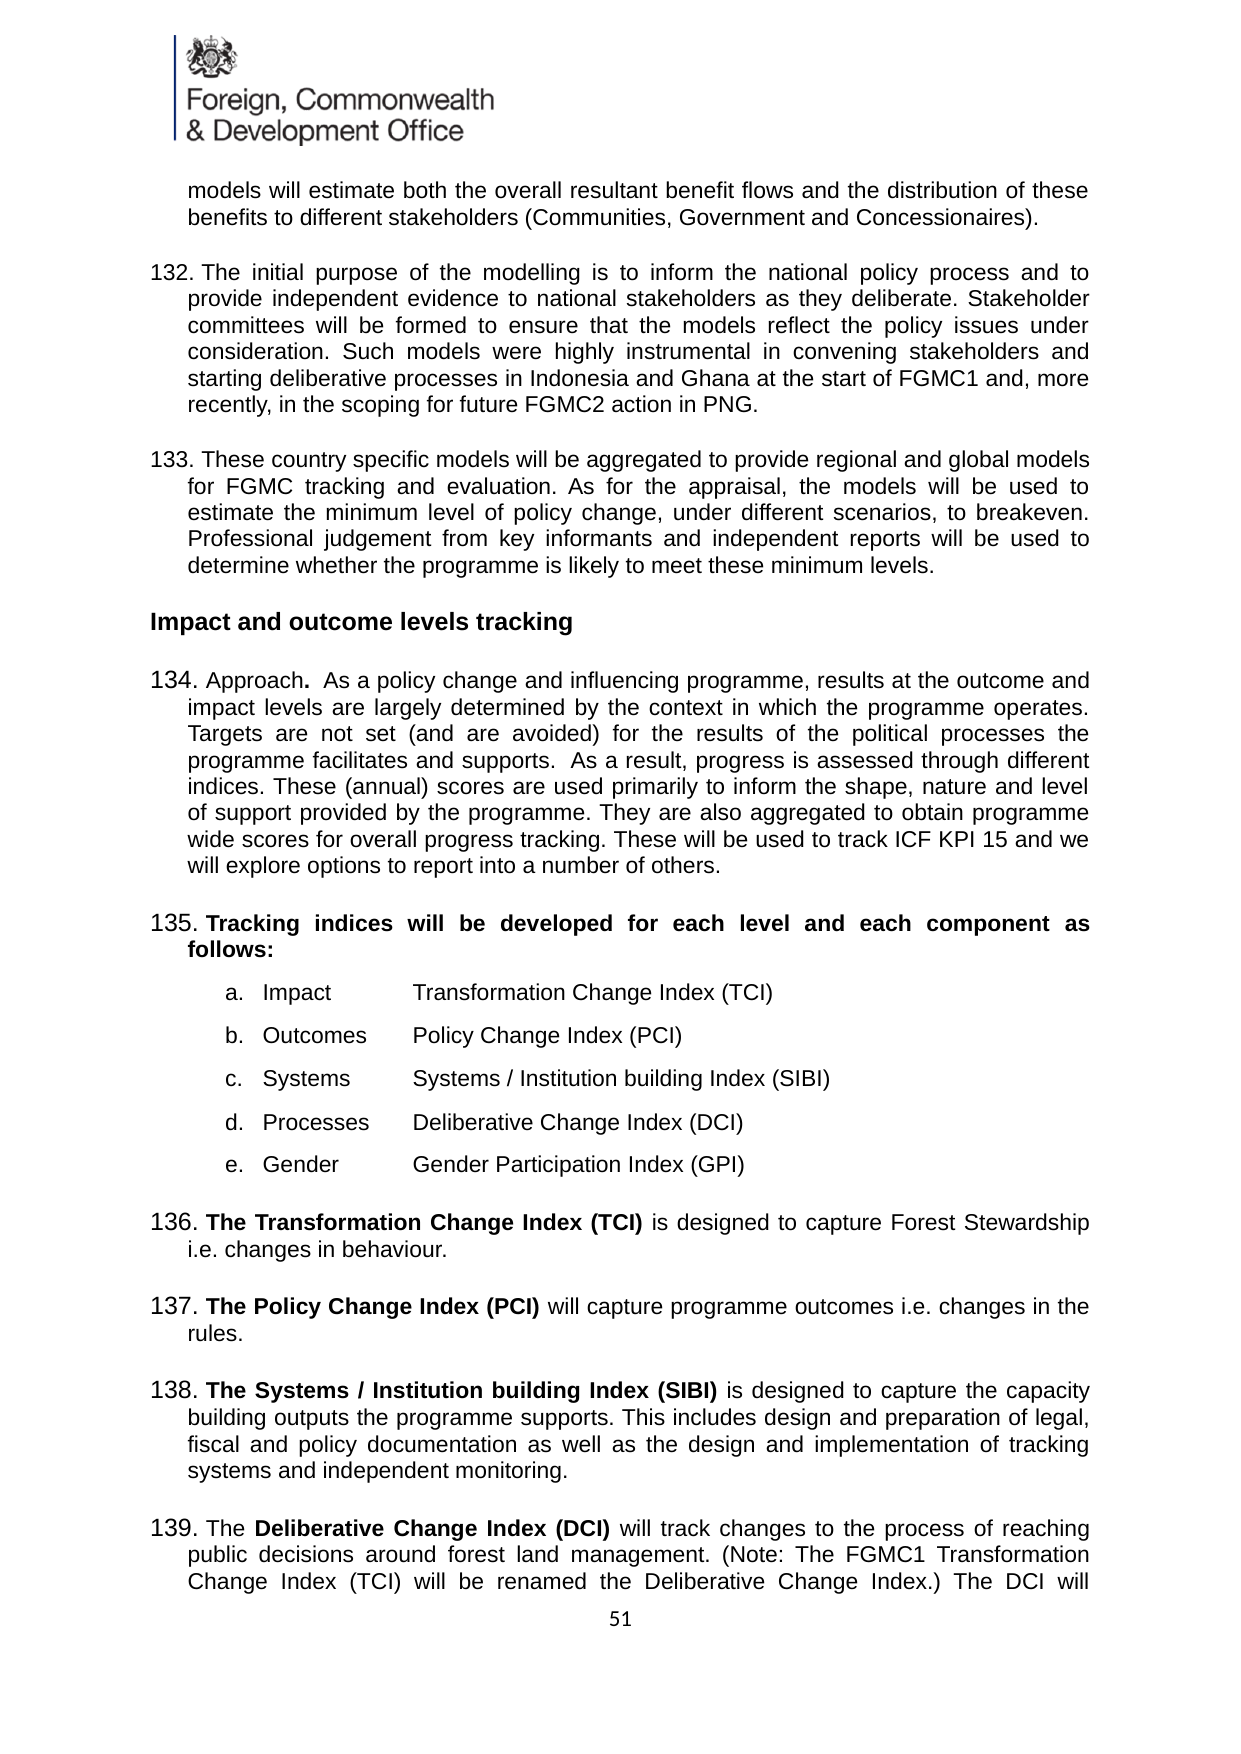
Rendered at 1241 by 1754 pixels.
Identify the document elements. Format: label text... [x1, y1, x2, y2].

list Processes Deliberative Change Index (DCI) [225, 1108, 1090, 1135]
list The initial purpose of the modelling is to inform the national policy process and to provide independent evidence to national stakeholders as they deliberate. Stakeholder committees will be formed to ensure that the models reflect the policy issues under consideration. Such models were highly instrumental in convening stakeholders and starting deliberative processes in Indonesia and Ghana at the start of FGMC1 and, more recently, in the scoping for future FGMC2 action in PNG. [150, 259, 1090, 417]
list Gender Gender Participation Index (GPI) [225, 1151, 1090, 1178]
list Impact Transformation Change Index (TCI) [225, 979, 1090, 1006]
list These country specific models will be aggregated to provide regional and global models for FGMC tracking and evaluation. As for the appraisal, the models will be used to estimate the minimum level of policy change, under different scenarios, to breakeven. Professional judgement from key informants and independent reports will be used to determine whether the programme is likely to meet these minimum levels. [150, 446, 1090, 578]
list The Transformation Change Index (TCI) is designed to capture Forest Stewardship i.e. changes in behaviour. [150, 1207, 1090, 1262]
list The Policy Change Index (PCI) will capture programme outcomes i.e. changes in the rules. [150, 1291, 1090, 1346]
list Tracking indices will be developed for each level and each component as follows: [150, 908, 1090, 963]
list Outcomes Policy Change Index (PCI) [225, 1022, 1090, 1049]
list Approach. As a policy change and influencing programme, results at the outcome and impact levels are largely determined by the context in which the programme operates. Targets are not set (and are avoided) for the results of the political processes the programme facilitates and supports. As a result, progress is assessed through different indices. These (annual) scores are used primarily to inform the shape, nature and level of support provided by the programme. They are also aggregated to obtain programme wide scores for overall progress tracking. These will be used to track ICF KPI 15 and we will explore options to report into a number of others. [150, 665, 1090, 878]
list Systems Systems / Institution building Index (SIBI) [225, 1065, 1090, 1092]
list The Deliberative Change Index (DCI) will track changes to the process of reaching public decisions around forest land management. (Note: The FGMC1 Transformation Change Index (TCI) will be renamed the Deliberative Change Index.) The DCI will [150, 1512, 1090, 1594]
list models will estimate both the overall resultant benefit flows and the distribution of these benefits to different stakeholders (Communities, Government and Concessionaires). [150, 177, 1090, 230]
list The Systems / Institution building Index (SIBI) is designed to capture the capacity building outputs the programme supports. This includes design and preparation of legal, fiscal and policy documentation as well as the design and implementation of tracking systems and independent monitoring. [150, 1376, 1090, 1483]
text Impact and outcome levels tracking [150, 607, 1090, 636]
